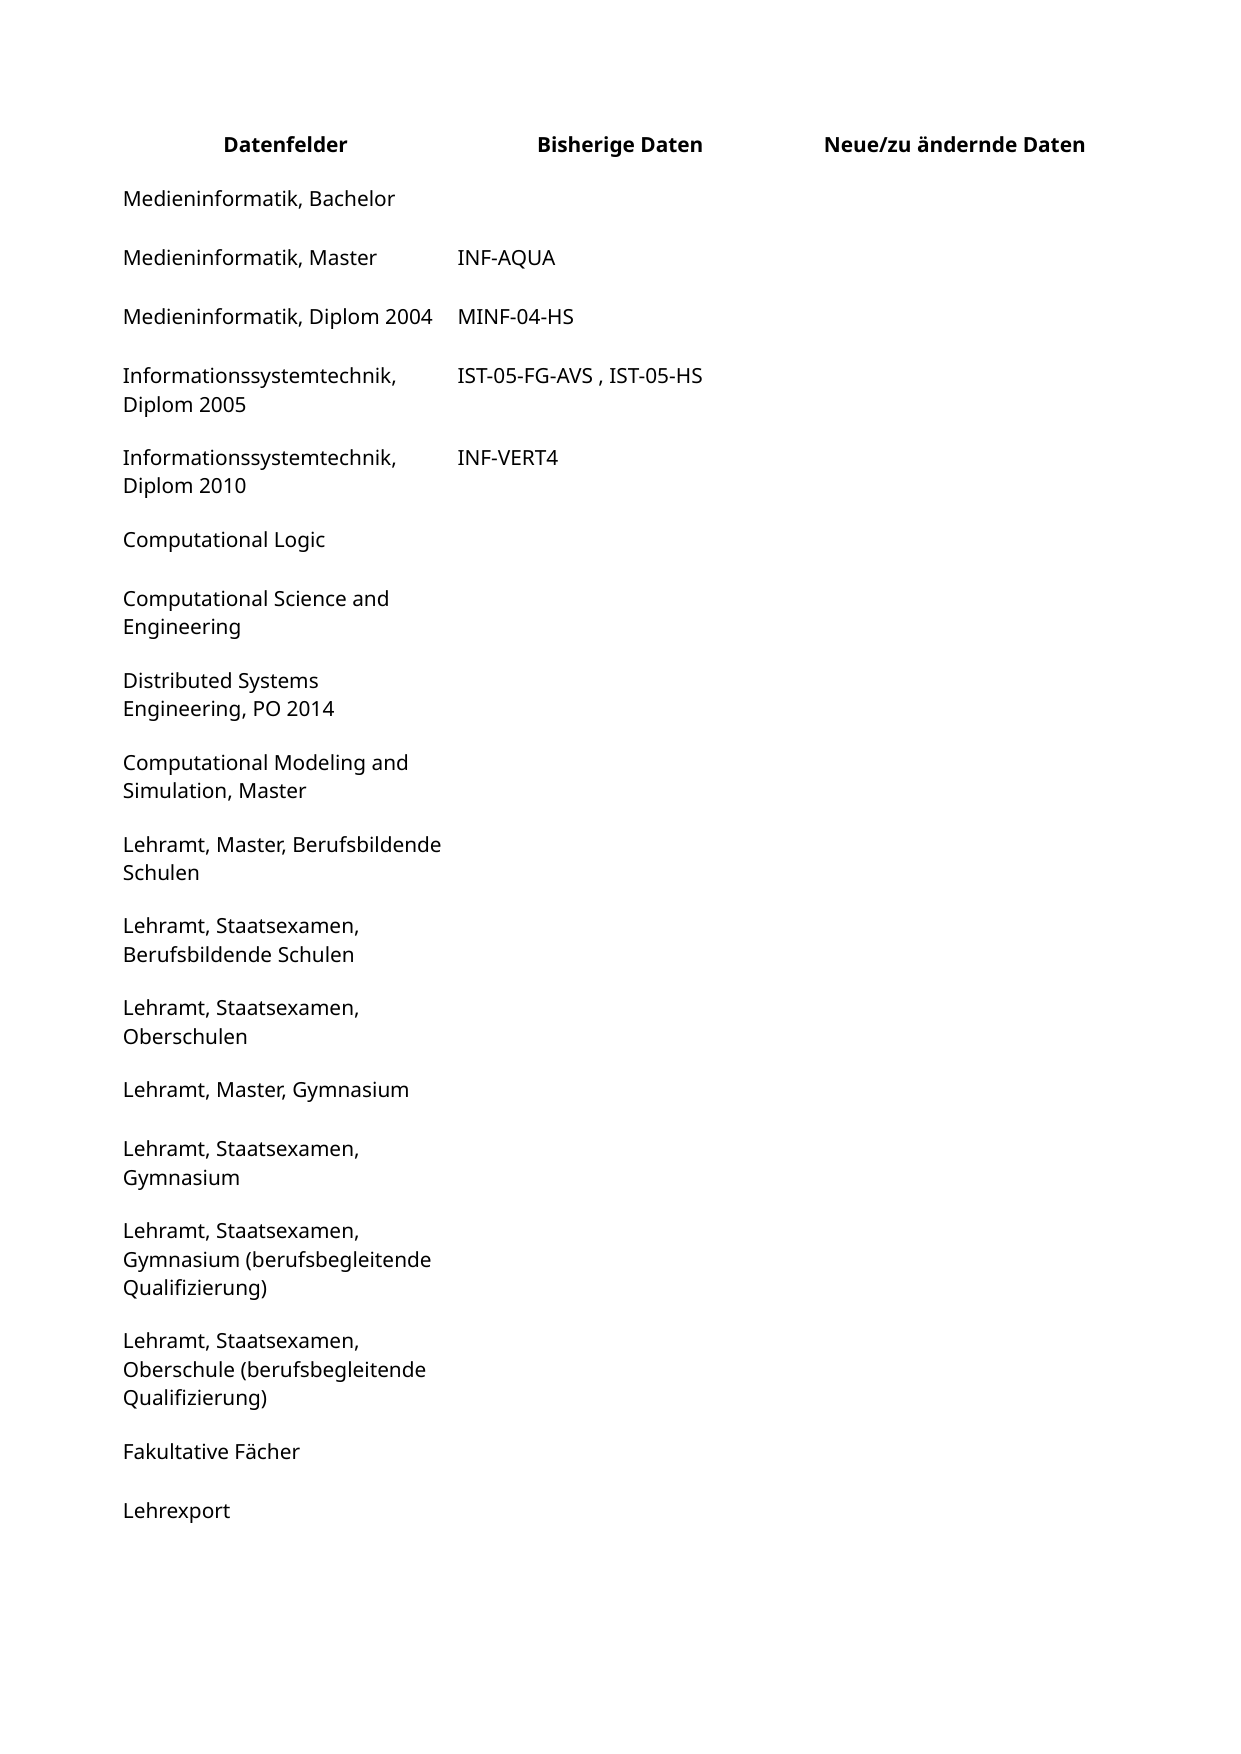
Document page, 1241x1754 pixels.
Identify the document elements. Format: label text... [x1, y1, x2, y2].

table_cell Medieninformatik, Master [118, 231, 453, 290]
table_cell [788, 1204, 1122, 1314]
table_cell [788, 899, 1122, 981]
table_cell [788, 654, 1122, 735]
table_cell [453, 572, 787, 653]
table_cell [788, 1424, 1122, 1483]
table_cell [453, 1484, 787, 1542]
table_cell [453, 1122, 787, 1204]
table_cell Lehramt, Staatsexamen, Oberschulen [118, 981, 453, 1063]
table_cell Lehramt, Staatsexamen, Gymnasium (berufsbegleitende Qualifizierung) [118, 1204, 453, 1314]
table_cell [788, 513, 1122, 572]
table_cell INF-AQUA [453, 231, 787, 290]
table_cell Lehramt, Master, Berufsbildende Schulen [118, 817, 453, 899]
table_cell [788, 431, 1122, 512]
table_cell [453, 654, 787, 735]
table_cell Computational Science and Engineering [118, 572, 453, 653]
table_cell [453, 1424, 787, 1483]
table_cell Informationssystemtechnik, Diplom 2005 [118, 349, 453, 431]
table_cell Distributed Systems Engineering, PO 2014 [118, 654, 453, 735]
table_cell [788, 817, 1122, 899]
table_cell Lehramt, Master, Gymnasium [118, 1063, 453, 1122]
table_cell [453, 817, 787, 899]
table_cell [453, 513, 787, 572]
table_cell MINF-04-HS [453, 290, 787, 349]
table_cell INF-VERT4 [453, 431, 787, 512]
table_cell [453, 1204, 787, 1314]
table_cell [453, 899, 787, 981]
table_cell IST-05-FG-AVS , IST-05-HS [453, 349, 787, 431]
table_cell [788, 1314, 1122, 1424]
table_cell [788, 1063, 1122, 1122]
table_cell [453, 1063, 787, 1122]
table_cell Lehrexport [118, 1484, 453, 1542]
table_cell Medieninformatik, Diplom 2004 [118, 290, 453, 349]
table_header Bisherige Daten [453, 118, 787, 172]
table_cell Lehramt, Staatsexamen, Oberschule (berufsbegleitende Qualifizierung) [118, 1314, 453, 1424]
table_cell Computational Logic [118, 513, 453, 572]
table_cell Informationssystemtechnik, Diplom 2010 [118, 431, 453, 512]
table_cell [788, 981, 1122, 1063]
table_cell Fakultative Fächer [118, 1424, 453, 1483]
table_header Neue/zu ändernde Daten [788, 118, 1122, 172]
table_cell [453, 735, 787, 817]
table_cell [453, 1314, 787, 1424]
table_cell [788, 735, 1122, 817]
table_cell [453, 981, 787, 1063]
table_cell [788, 1484, 1122, 1542]
table_cell [453, 172, 787, 231]
table_cell [788, 1122, 1122, 1204]
table_cell Lehramt, Staatsexamen, Gymnasium [118, 1122, 453, 1204]
table_cell [788, 172, 1122, 231]
table_cell Computational Modeling and Simulation, Master [118, 735, 453, 817]
table_cell [788, 290, 1122, 349]
table_cell Lehramt, Staatsexamen, Berufsbildende Schulen [118, 899, 453, 981]
table_header Datenfelder [118, 118, 453, 172]
table_cell Medieninformatik, Bachelor [118, 172, 453, 231]
table_cell [788, 231, 1122, 290]
table_cell [788, 572, 1122, 653]
table_cell [788, 349, 1122, 431]
